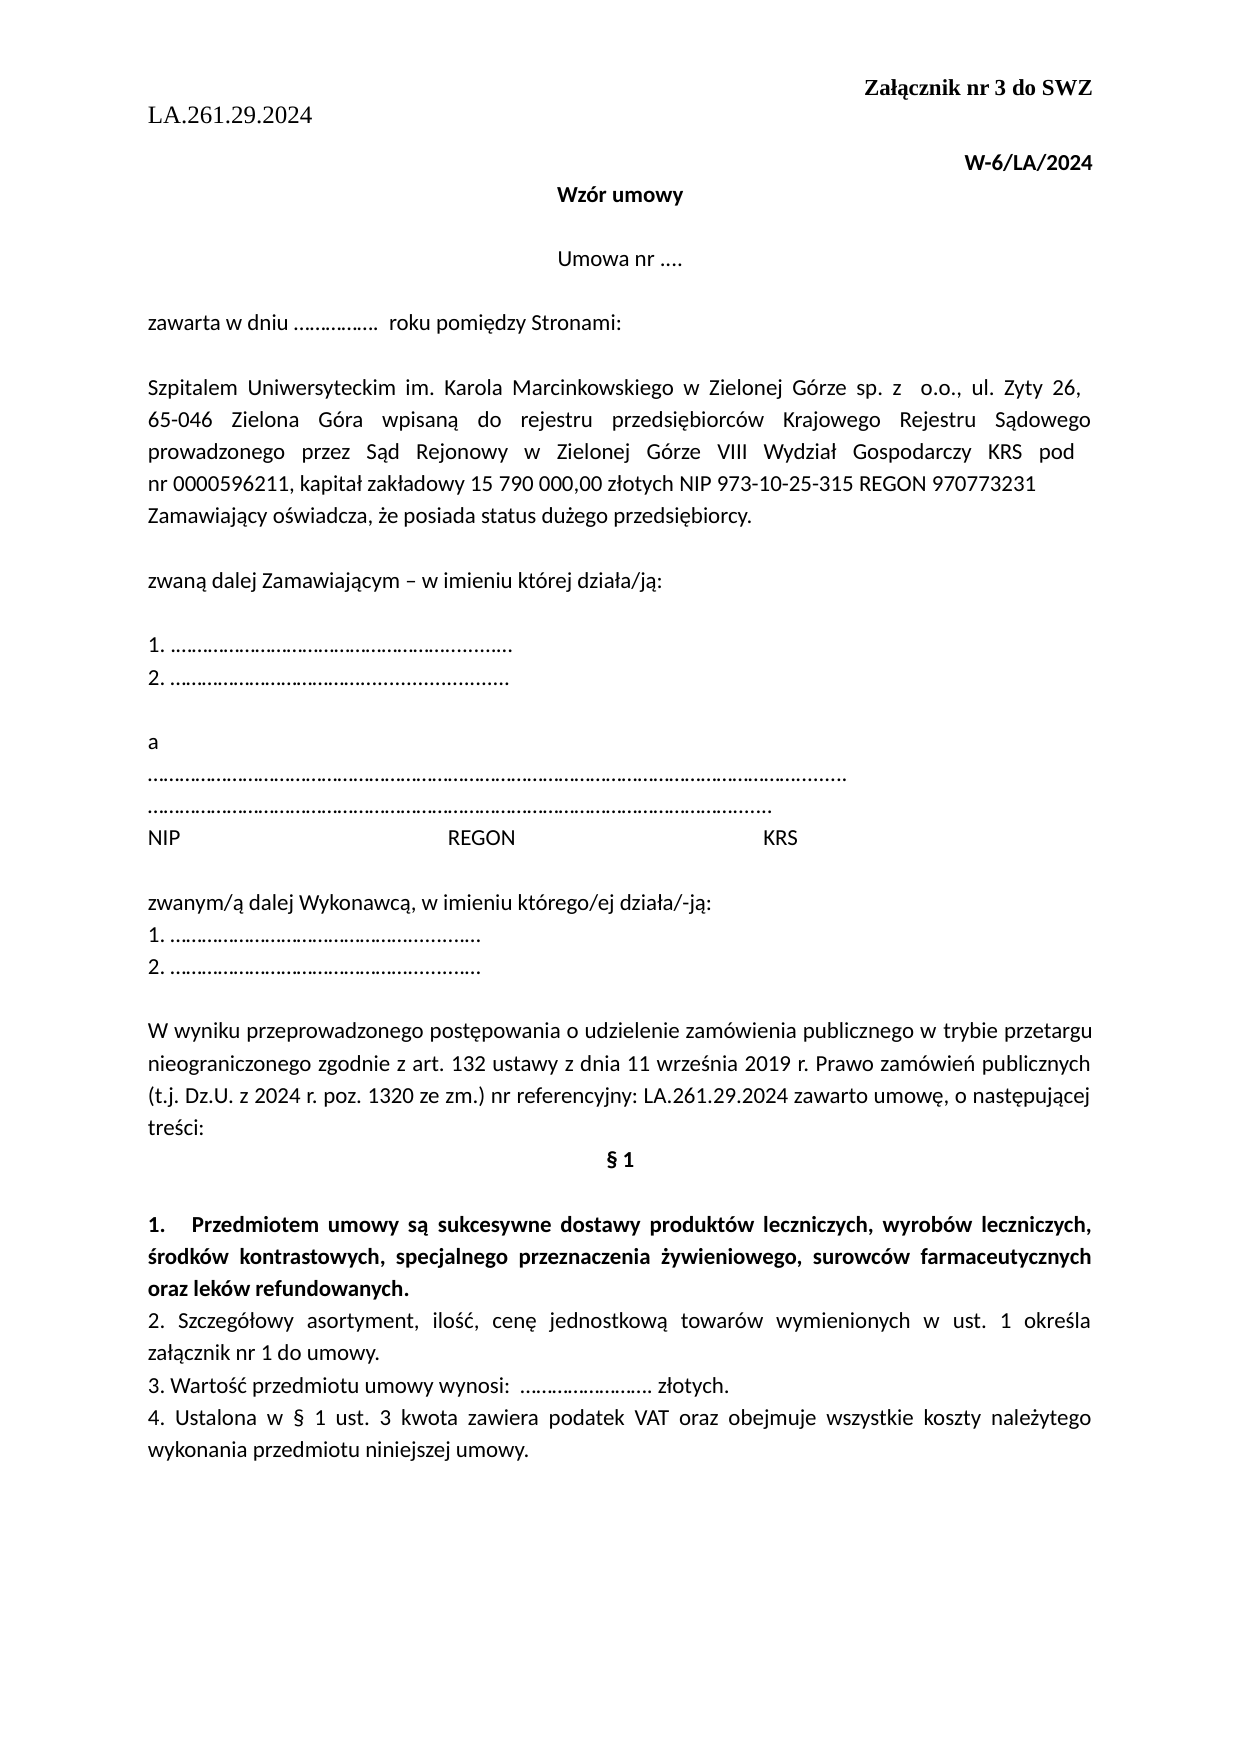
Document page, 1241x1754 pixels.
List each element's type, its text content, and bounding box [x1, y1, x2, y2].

text a [148, 727, 1093, 755]
text NIP REGON KRS [148, 823, 1093, 852]
text Szpitalem Uniwersyteckim im. Karola Marcinkowskiego w Zielonej Górze sp. z o.o., ul. Zyty 26, 65-046 Zielona Góra wpisaną do rejestru przedsiębiorców Krajowego Rejestru Sądowego prowadzonego przez Sąd Rejonowy w Zielonej Górze VIII Wydział Gospodarczy KRS pod nr 0000596211, kapitał zakładowy 15 790 000,00 złotych NIP 973-10-25-315 REGON 970773231 [148, 373, 1093, 497]
text zwanym/ą dalej Wykonawcą, w imieniu którego/ej działa/-ją: [148, 888, 1093, 916]
text W wyniku przeprowadzonego postępowania o udzielenie zamówienia publicznego w trybie przetargu nieograniczonego zgodnie z art. 132 ustawy z dnia 11 września 2019 r. Prawo zamówień publicznych (t.j. Dz.U. z 2024 r. poz. 1320 ze zm.) nr referencyjny: LA.261.29.2024 zawarto umowę, o następującej treści: [148, 1017, 1093, 1141]
text W-6/LA/2024 [148, 148, 1093, 176]
text 1. Przedmiotem umowy są sukcesywne dostawy produktów leczniczych, wyrobów leczniczych, środków kontrastowych, specjalnego przeznaczenia żywieniowego, surowców farmaceutycznych oraz leków refundowanych. [148, 1210, 1093, 1302]
text Zamawiający oświadcza, że posiada status dużego przedsiębiorcy. [148, 502, 1093, 530]
text 1. .…………………………………………….........… [148, 630, 1093, 658]
text …………………………………………………………………………………………………………….........…………………………………………………………………………………………………....... [148, 759, 1093, 819]
text 2. ……………………………….......................... [148, 663, 1093, 691]
text zwaną dalej Zamawiającym – w imieniu której działa/ją: [148, 566, 1093, 594]
text § 1 [148, 1145, 1093, 1173]
text zawarta w dniu ……………. roku pomiędzy Stronami: [148, 308, 1093, 337]
text Umowa nr .... [148, 244, 1093, 272]
text 2. ………………………………………..........… [148, 952, 1093, 980]
text 1. ………………………………………..........… [148, 920, 1093, 948]
text 4. Ustalona w § 1 ust. 3 kwota zawiera podatek VAT oraz obejmuje wszystkie koszty należytego wykonania przedmiotu niniejszej umowy. [148, 1403, 1093, 1463]
text 2. Szczegółowy asortyment, ilość, cenę jednostkową towarów wymienionych w ust. 1 określa załącznik nr 1 do umowy. [148, 1306, 1093, 1367]
text Wzór umowy [148, 180, 1093, 208]
text 3. Wartość przedmiotu umowy wynosi: ……………………. złotych. [148, 1371, 1093, 1399]
